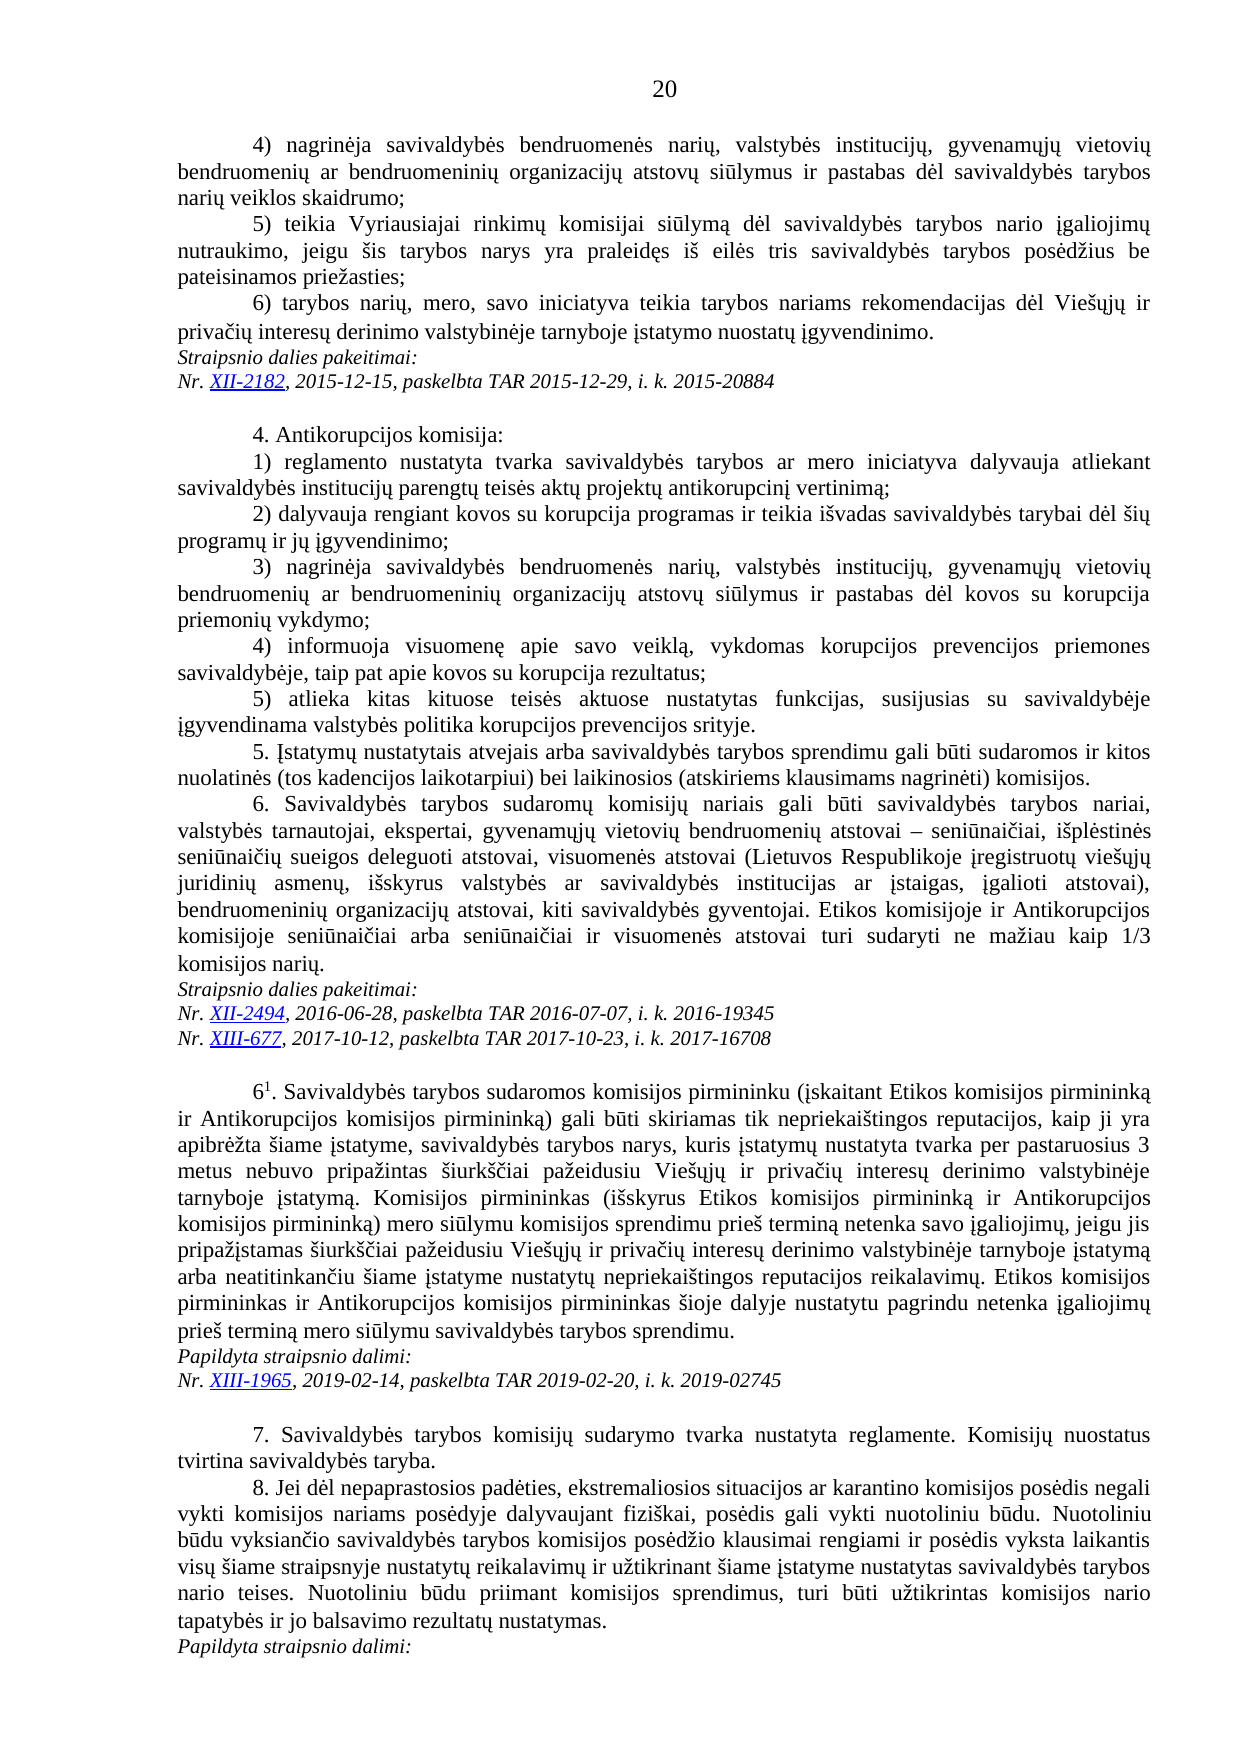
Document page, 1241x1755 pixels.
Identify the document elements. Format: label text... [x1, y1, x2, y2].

text Papildyta straipsnio dalimi: [177, 1634, 1152, 1658]
text Nr. XIII-1965, 2019-02-14, paskelbta TAR 2019-02-20, i. k. 2019-02745 [177, 1368, 1152, 1392]
text 7. Savivaldybės tarybos komisijų sudarymo tvarka nustatyta reglamente. Komisijų nuostatus tvirtina savivaldybės taryba. [177, 1421, 1152, 1474]
text 1) reglamento nustatyta tvarka savivaldybės tarybos ar mero iniciatyva dalyvauja atliekant savivaldybės institucijų parengtų teisės aktų projektų antikorupcinį vertinimą; [177, 448, 1152, 501]
text 5) atlieka kitas kituose teisės aktuose nustatytas funkcijas, susijusias su savivaldybėje įgyvendinama valstybės politika korupcijos prevencijos srityje. [177, 685, 1152, 738]
text Nr. XIII-677, 2017-10-12, paskelbta TAR 2017-10-23, i. k. 2017-16708 [177, 1025, 1152, 1049]
text 4) nagrinėja savivaldybės bendruomenės narių, valstybės institucijų, gyvenamųjų vietovių bendruomenių ar bendruomeninių organizacijų atstovų siūlymus ir pastabas dėl savivaldybės tarybos narių veiklos skaidrumo; [177, 131, 1152, 210]
text 6) tarybos narių, mero, savo iniciatyva teikia tarybos nariams rekomendacijas dėl Viešųjų ir privačių interesų derinimo valstybinėje tarnyboje įstatymo nuostatų įgyvendinimo. [177, 289, 1152, 344]
text Straipsnio dalies pakeitimai: [177, 344, 1152, 369]
text 4. Antikorupcijos komisija: [177, 421, 1152, 448]
text Papildyta straipsnio dalimi: [177, 1344, 1152, 1368]
text 61. Savivaldybės tarybos sudaromos komisijos pirmininku (įskaitant Etikos komisijos pirmininką ir Antikorupcijos komisijos pirmininką) gali būti skiriamas tik nepriekaištingos reputacijos, kaip ji yra apibrėžta šiame įstatyme, savivaldybės tarybos narys, kuris įstatymų nustatyta tvarka per pastaruosius 3 metus nebuvo pripažintas šiurkščiai pažeidusiu Viešųjų ir privačių interesų derinimo valstybinėje tarnyboje įstatymą. Komisijos pirmininkas (išskyrus Etikos komisijos pirmininką ir Antikorupcijos komisijos pirmininką) mero siūlymu komisijos sprendimu prieš terminą netenka savo įgaliojimų, jeigu jis pripažįstamas šiurkščiai pažeidusiu Viešųjų ir privačių interesų derinimo valstybinėje tarnyboje įstatymą arba neatitinkančiu šiame įstatyme nustatytų nepriekaištingos reputacijos reikalavimų. Etikos komisijos pirmininkas ir Antikorupcijos komisijos pirmininkas šioje dalyje nustatytu pagrindu netenka įgaliojimų prieš terminą mero siūlymu savivaldybės tarybos sprendimu. [177, 1078, 1152, 1344]
text 2) dalyvauja rengiant kovos su korupcija programas ir teikia išvadas savivaldybės tarybai dėl šių programų ir jų įgyvendinimo; [177, 501, 1152, 553]
text Nr. XII-2182, 2015-12-15, paskelbta TAR 2015-12-29, i. k. 2015-20884 [177, 369, 1152, 393]
text 5) teikia Vyriausiajai rinkimų komisijai siūlymą dėl savivaldybės tarybos nario įgaliojimų nutraukimo, jeigu šis tarybos narys yra praleidęs iš eilės tris savivaldybės tarybos posėdžius be pateisinamos priežasties; [177, 210, 1152, 289]
text 3) nagrinėja savivaldybės bendruomenės narių, valstybės institucijų, gyvenamųjų vietovių bendruomenių ar bendruomeninių organizacijų atstovų siūlymus ir pastabas dėl kovos su korupcija priemonių vykdymo; [177, 553, 1152, 632]
text Nr. XII-2494, 2016-06-28, paskelbta TAR 2016-07-07, i. k. 2016-19345 [177, 1001, 1152, 1025]
text 4) informuoja visuomenę apie savo veiklą, vykdomas korupcijos prevencijos priemones savivaldybėje, taip pat apie kovos su korupcija rezultatus; [177, 632, 1152, 685]
text Straipsnio dalies pakeitimai: [177, 977, 1152, 1001]
text 8. Jei dėl nepaprastosios padėties, ekstremaliosios situacijos ar karantino komisijos posėdis negali vykti komisijos nariams posėdyje dalyvaujant fiziškai, posėdis gali vykti nuotoliniu būdu. Nuotoliniu būdu vyksiančio savivaldybės tarybos komisijos posėdžio klausimai rengiami ir posėdis vyksta laikantis visų šiame straipsnyje nustatytų reikalavimų ir užtikrinant šiame įstatyme nustatytas savivaldybės tarybos nario teises. Nuotoliniu būdu priimant komisijos sprendimus, turi būti užtikrintas komisijos nario tapatybės ir jo balsavimo rezultatų nustatymas. [177, 1474, 1152, 1634]
text 6. Savivaldybės tarybos sudaromų komisijų nariais gali būti savivaldybės tarybos nariai, valstybės tarnautojai, ekspertai, gyvenamųjų vietovių bendruomenių atstovai – seniūnaičiai, išplėstinės seniūnaičių sueigos deleguoti atstovai, visuomenės atstovai (Lietuvos Respublikoje įregistruotų viešųjų juridinių asmenų, išskyrus valstybės ar savivaldybės institucijas ar įstaigas, įgalioti atstovai), bendruomeninių organizacijų atstovai, kiti savivaldybės gyventojai. Etikos komisijoje ir Antikorupcijos komisijoje seniūnaičiai arba seniūnaičiai ir visuomenės atstovai turi sudaryti ne mažiau kaip 1/3 komisijos narių. [177, 790, 1152, 977]
text 5. Įstatymų nustatytais atvejais arba savivaldybės tarybos sprendimu gali būti sudaromos ir kitos nuolatinės (tos kadencijos laikotarpiui) bei laikinosios (atskiriems klausimams nagrinėti) komisijos. [177, 738, 1152, 790]
